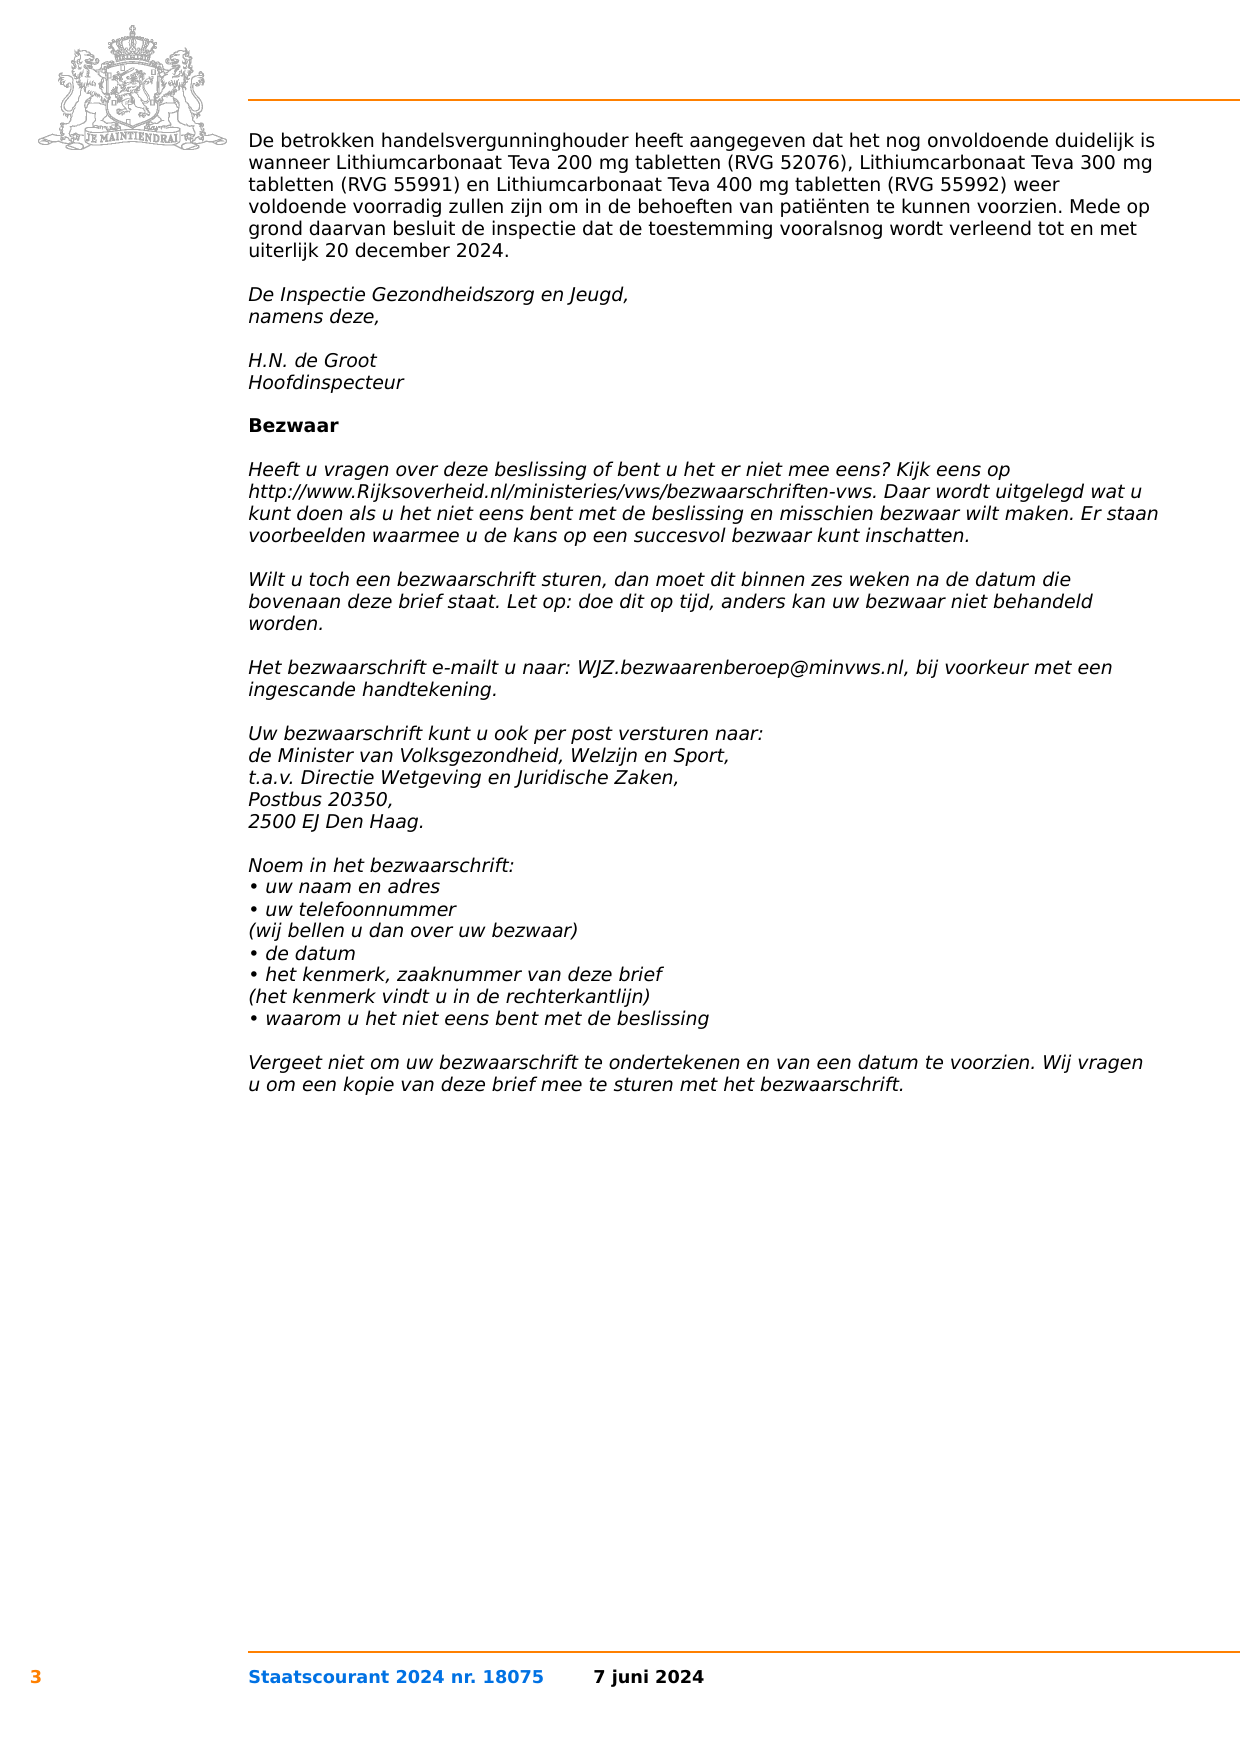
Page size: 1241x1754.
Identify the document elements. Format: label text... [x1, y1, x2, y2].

text (het kenmerk vindt u in de rechterkantlijn) [248, 986, 1163, 1008]
text • het kenmerk, zaaknummer van deze brief [248, 964, 1163, 986]
text Postbus 20350, [248, 789, 1163, 811]
text • uw naam en adres [248, 876, 1163, 898]
picture [38, 25, 227, 150]
text De Inspectie Gezondheidszorg en Jeugd, namens deze, H.N. de Groot Hoofdinspecteur [248, 284, 1163, 393]
text Bezwaar [248, 415, 1163, 437]
text • de datum [248, 942, 1163, 964]
text t.a.v. Directie Wetgeving en Juridische Zaken, [248, 767, 1163, 789]
text Uw bezwaarschrift kunt u ook per post versturen naar: [248, 723, 1163, 745]
text (wij bellen u dan over uw bezwaar) [248, 920, 1163, 942]
text • waarom u het niet eens bent met de beslissing [248, 1008, 1163, 1030]
text 2500 EJ Den Haag. [248, 811, 1163, 833]
text Heeft u vragen over deze beslissing of bent u het er niet mee eens? Kijk eens op http://www.Rijksoverheid.nl/ministeries/vws/bezwaarschriften-vws. Daar wordt uitgelegd wat u kunt doen als u het niet eens bent met de beslissing en misschien bezwaar wilt maken. Er staan voorbeelden waarmee u de kans op een succesvol bezwaar kunt inschatten. [248, 459, 1163, 547]
text Noem in het bezwaarschrift: [248, 854, 1163, 876]
text Vergeet niet om uw bezwaarschrift te ondertekenen en van een datum te voorzien. Wij vragen u om een kopie van deze brief mee te sturen met het bezwaarschrift. [248, 1052, 1163, 1096]
text de Minister van Volksgezondheid, Welzijn en Sport, [248, 745, 1163, 767]
text • uw telefoonnummer [248, 898, 1163, 920]
text Het bezwaarschrift e-mailt u naar: WJZ.bezwaarenberoep@minvws.nl, bij voorkeur met een ingescande handtekening. [248, 657, 1163, 701]
text Wilt u toch een bezwaarschrift sturen, dan moet dit binnen zes weken na de datum die bovenaan deze brief staat. Let op: doe dit op tijd, anders kan uw bezwaar niet behandeld worden. [248, 569, 1163, 635]
text De betrokken handelsvergunninghouder heeft aangegeven dat het nog onvoldoende duidelijk is wanneer Lithiumcarbonaat Teva 200 mg tabletten (RVG 52076), Lithiumcarbonaat Teva 300 mg tabletten (RVG 55991) en Lithiumcarbonaat Teva 400 mg tabletten (RVG 55992) weer voldoende voorradig zullen zijn om in de behoeften van patiënten te kunnen voorzien. Mede op grond daarvan besluit de inspectie dat de toestemming vooralsnog wordt verleend tot en met uiterlijk 20 december 2024. [248, 130, 1163, 262]
